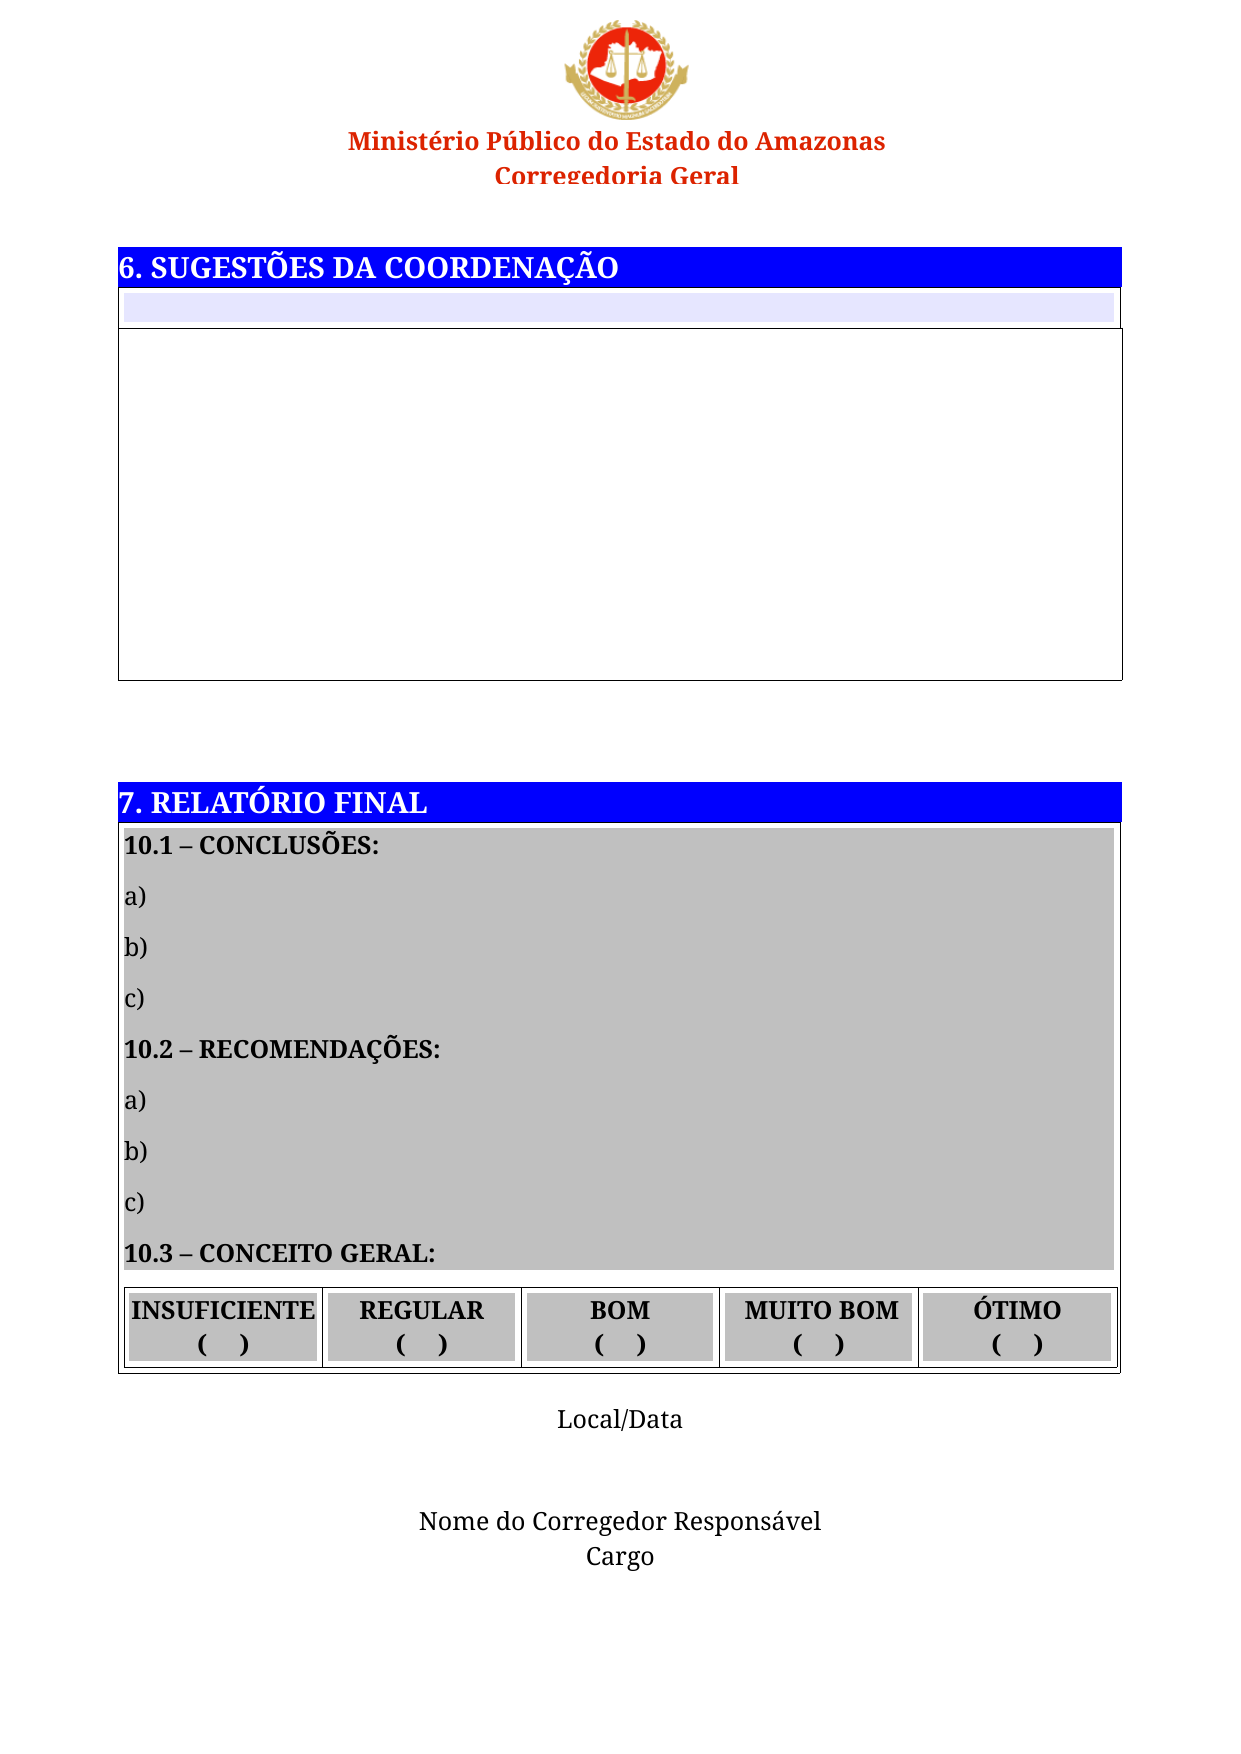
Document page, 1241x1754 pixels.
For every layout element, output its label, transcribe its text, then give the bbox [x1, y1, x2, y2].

table_header 10.1 – CONCLUSÕES: a) b) c) 10.2 – RECOMENDAÇÕES: a) b) c) 10.3 – CONCEITO GERAL: [119, 823, 1120, 1373]
table_header [119, 329, 1122, 680]
text Local/Data [118, 1402, 1122, 1436]
table_header ÓTIMO ( ) [919, 1288, 1117, 1367]
table_header MUITO BOM ( ) [720, 1288, 918, 1367]
text 7. RELATÓRIO FINAL [118, 782, 1122, 822]
table_header REGULAR ( ) [323, 1288, 521, 1367]
text Cargo [118, 1538, 1122, 1572]
table_header [119, 288, 1120, 327]
text Nome do Corregedor Responsável [118, 1504, 1122, 1538]
text 6. SUGESTÕES DA COORDENAÇÃO [118, 247, 1122, 287]
table_header INSUFICIENTE ( ) [125, 1288, 322, 1367]
picture [558, 19, 692, 121]
table_header BOM ( ) [522, 1288, 719, 1367]
